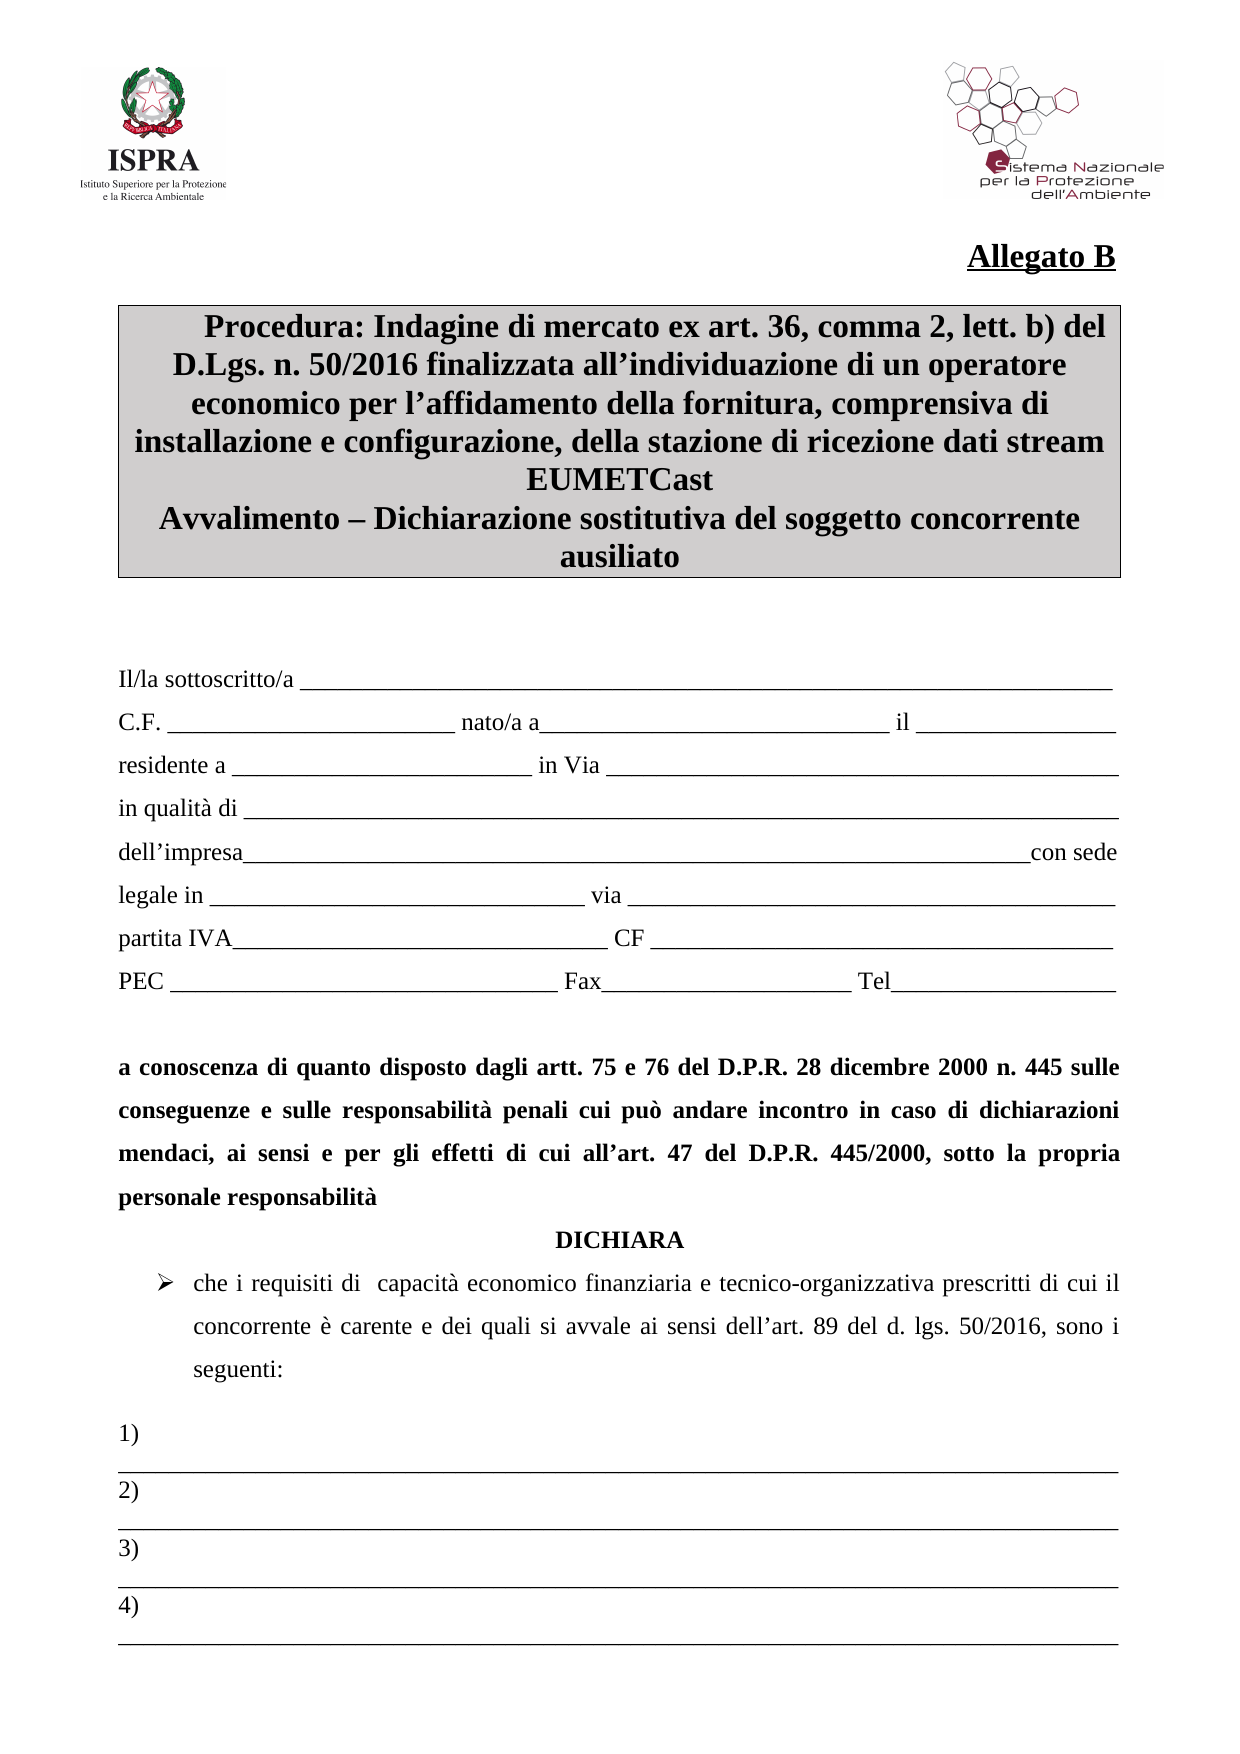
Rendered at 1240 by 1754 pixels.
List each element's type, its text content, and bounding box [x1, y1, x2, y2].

text Avvalimento – Dichiarazione sostitutiva del soggetto concorrente ausiliato [119, 497, 1120, 577]
text C.F. _______________________ nato/a a____________________________ il ________________ [118, 707, 1121, 736]
text Procedura: Indagine di mercato ex art. 36, comma 2, lett. b) del D.Lgs. n. 50/2016 finalizzata all’individuazione di un operatore economico per l’affidamento della fornitura, comprensiva di installazione e configurazione, della stazione di ricezione dati stream EUMETCast [119, 306, 1120, 497]
text partita IVA______________________________ CF _____________________________________ [118, 923, 1121, 952]
text DICHIARA [118, 1225, 1121, 1253]
text a conoscenza di quanto disposto dagli artt. 75 e 76 del D.P.R. 28 dicembre 2000 n. 445 sulle conseguenze e sulle responsabilità penali cui può andare incontro in caso di dichiarazioni mendaci, ai sensi e per gli effetti di cui all’art. 47 del D.P.R. 445/2000, sotto la propria personale responsabilità [118, 1052, 1121, 1210]
text 3) ________________________________________________________________________________ [118, 1533, 1121, 1591]
list che i requisiti di capacità economico finanziaria e tecnico-organizzativa prescritti di cui il concorrente è carente e dei quali si avvale ai sensi dell’art. 89 del d. lgs. 50/2016, sono i seguenti: [156, 1268, 1121, 1383]
text 4) ________________________________________________________________________________ [118, 1591, 1121, 1648]
text Allegato B [118, 236, 1121, 274]
text Il/la sottoscritto/a _________________________________________________________________ [118, 664, 1121, 693]
text 2) ________________________________________________________________________________ [118, 1476, 1121, 1533]
text residente a ________________________ in Via _________________________________________ [118, 750, 1121, 779]
text in qualità di ______________________________________________________________________ dell’impresa_______________________________________________________________con sede legale in ______________________________ via _______________________________________ [118, 793, 1121, 908]
text PEC _______________________________ Fax____________________ Tel__________________ [118, 966, 1121, 995]
text 1) ________________________________________________________________________________ [118, 1418, 1121, 1476]
